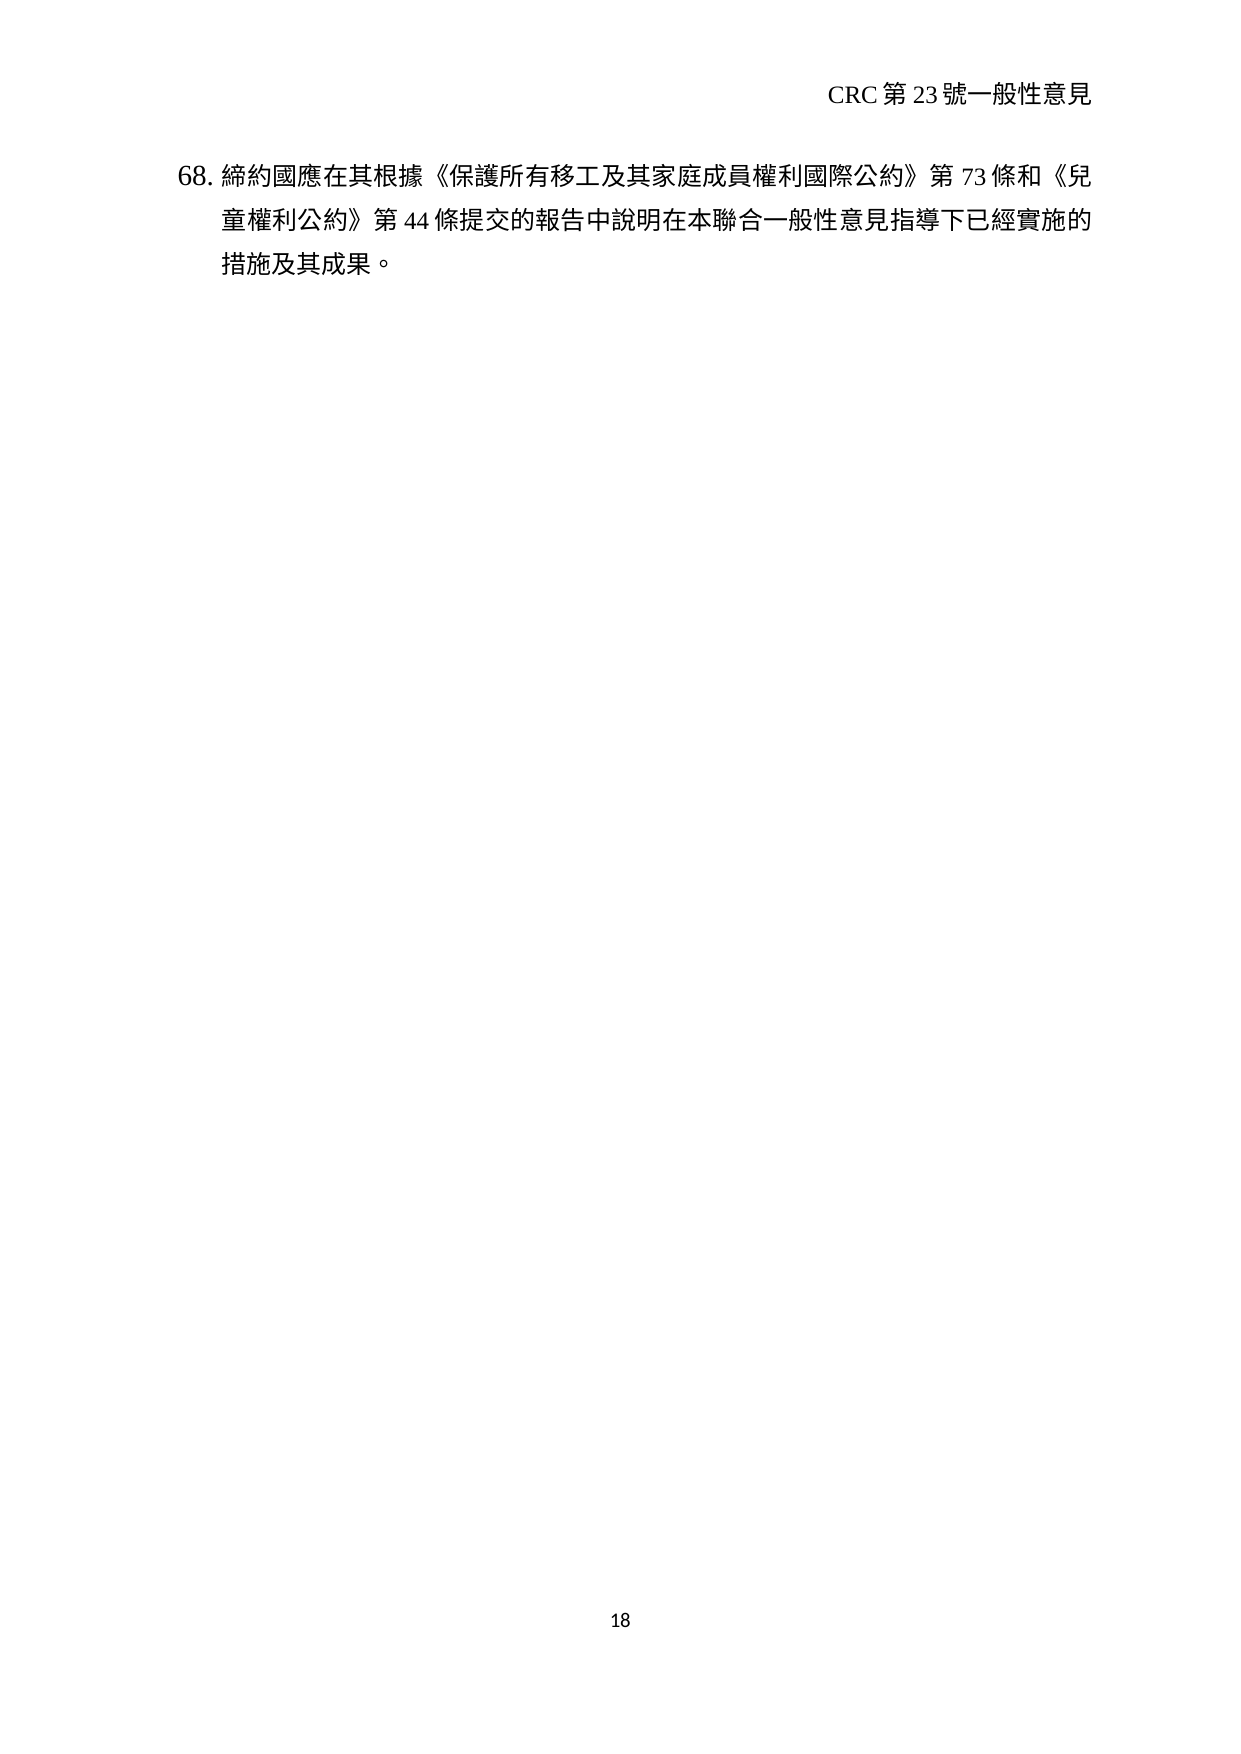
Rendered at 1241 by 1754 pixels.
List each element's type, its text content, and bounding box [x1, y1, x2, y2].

list 締約國應在其根據《保護所有移工及其家庭成員權利國際公約》第73條和《兒童權利公約》第44條提交的報告中說明在本聯合一般性意見指導下已經實施的措施及其成果。 [177, 156, 1092, 281]
